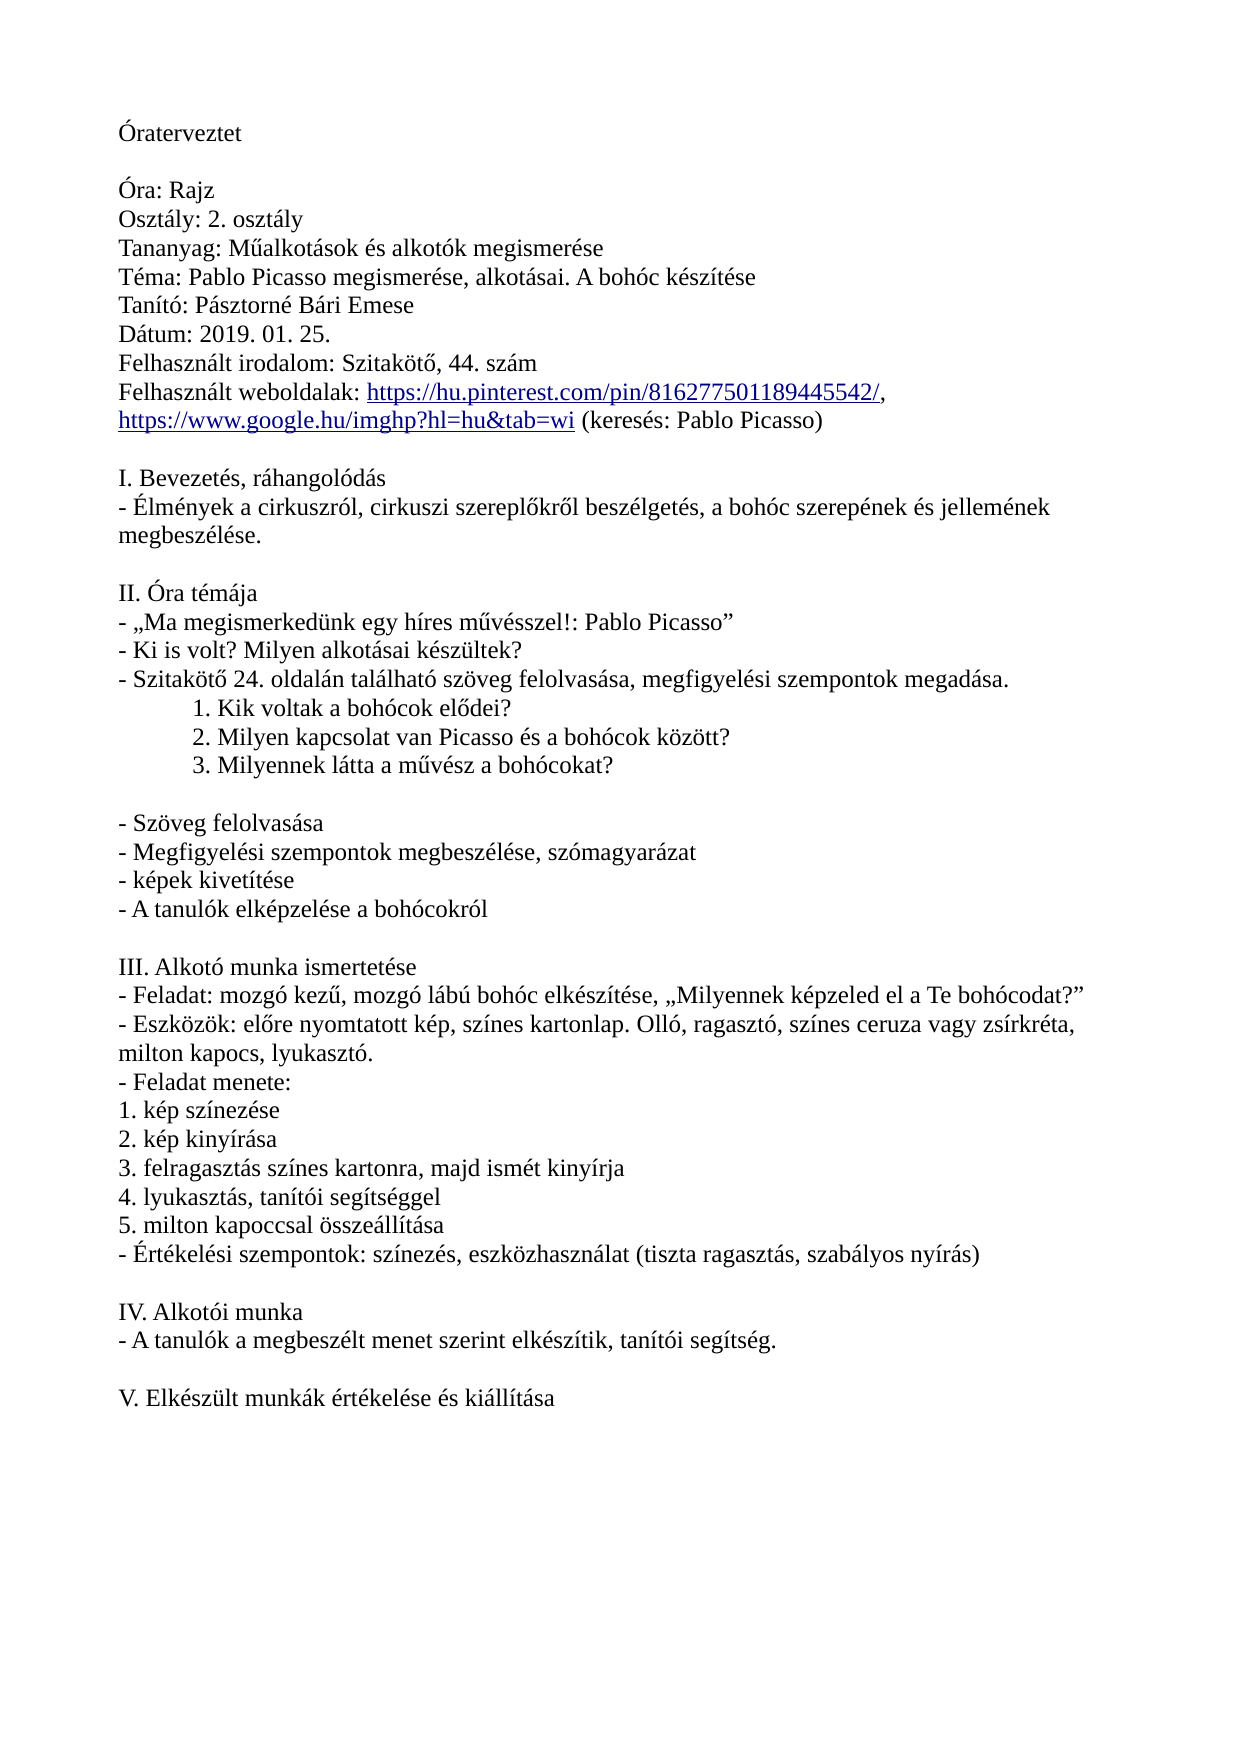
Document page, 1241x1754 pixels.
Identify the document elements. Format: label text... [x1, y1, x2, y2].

text IV. Alkotói munka [118, 1297, 1122, 1326]
text 2. Milyen kapcsolat van Picasso és a bohócok között? [118, 722, 1122, 751]
text Osztály: 2. osztály [118, 204, 1122, 233]
text II. Óra témája [118, 578, 1122, 607]
text 4. lyukasztás, tanítói segítséggel [118, 1182, 1122, 1211]
text - Szöveg felolvasása [118, 808, 1122, 837]
text Téma: Pablo Picasso megismerése, alkotásai. A bohóc készítése [118, 262, 1122, 291]
text - képek kivetítése [118, 866, 1122, 894]
text III. Alkotó munka ismertetése [118, 952, 1122, 981]
text I. Bevezetés, ráhangolódás [118, 463, 1122, 492]
text 5. milton kapoccsal összeállítása [118, 1211, 1122, 1239]
text 3. felragasztás színes kartonra, majd ismét kinyírja [118, 1153, 1122, 1182]
text - Ki is volt? Milyen alkotásai készültek? [118, 636, 1122, 664]
text - „Ma megismerkedünk egy híres művésszel!: Pablo Picasso” [118, 607, 1122, 636]
text - A tanulók elképzelése a bohócokról [118, 894, 1122, 923]
text - Eszközök: előre nyomtatott kép, színes kartonlap. Olló, ragasztó, színes ceruza vagy zsírkréta, milton kapocs, lyukasztó. [118, 1009, 1122, 1067]
text Óra: Rajz [118, 176, 1122, 204]
text - Értékelési szempontok: színezés, eszközhasználat (tiszta ragasztás, szabályos nyírás) [118, 1239, 1122, 1268]
text 2. kép kinyírása [118, 1124, 1122, 1153]
text Óraterveztet [118, 118, 1122, 147]
text - Élmények a cirkuszról, cirkuszi szereplőkről beszélgetés, a bohóc szerepének és jellemének megbeszélése. [118, 492, 1122, 549]
text - Megfigyelési szempontok megbeszélése, szómagyarázat [118, 837, 1122, 866]
text Tanító: Pásztorné Bári Emese [118, 291, 1122, 319]
text V. Elkészült munkák értékelése és kiállítása [118, 1383, 1122, 1412]
text Dátum: 2019. 01. 25. [118, 319, 1122, 348]
text 3. Milyennek látta a művész a bohócokat? [118, 751, 1122, 779]
text - Feladat: mozgó kezű, mozgó lábú bohóc elkészítése, „Milyennek képzeled el a Te bohócodat?” [118, 981, 1122, 1009]
text Felhasznált weboldalak: https://hu.pinterest.com/pin/816277501189445542/, https://www.google.hu/imghp?hl=hu&tab=wi (keresés: Pablo Picasso) [118, 377, 1122, 434]
text - Feladat menete: [118, 1067, 1122, 1096]
text Felhasznált irodalom: Szitakötő, 44. szám [118, 348, 1122, 377]
text - Szitakötő 24. oldalán található szöveg felolvasása, megfigyelési szempontok megadása. [118, 664, 1122, 693]
text Tananyag: Műalkotások és alkotók megismerése [118, 233, 1122, 262]
text 1. kép színezése [118, 1096, 1122, 1124]
text 1. Kik voltak a bohócok elődei? [118, 693, 1122, 722]
text - A tanulók a megbeszélt menet szerint elkészítik, tanítói segítség. [118, 1326, 1122, 1354]
